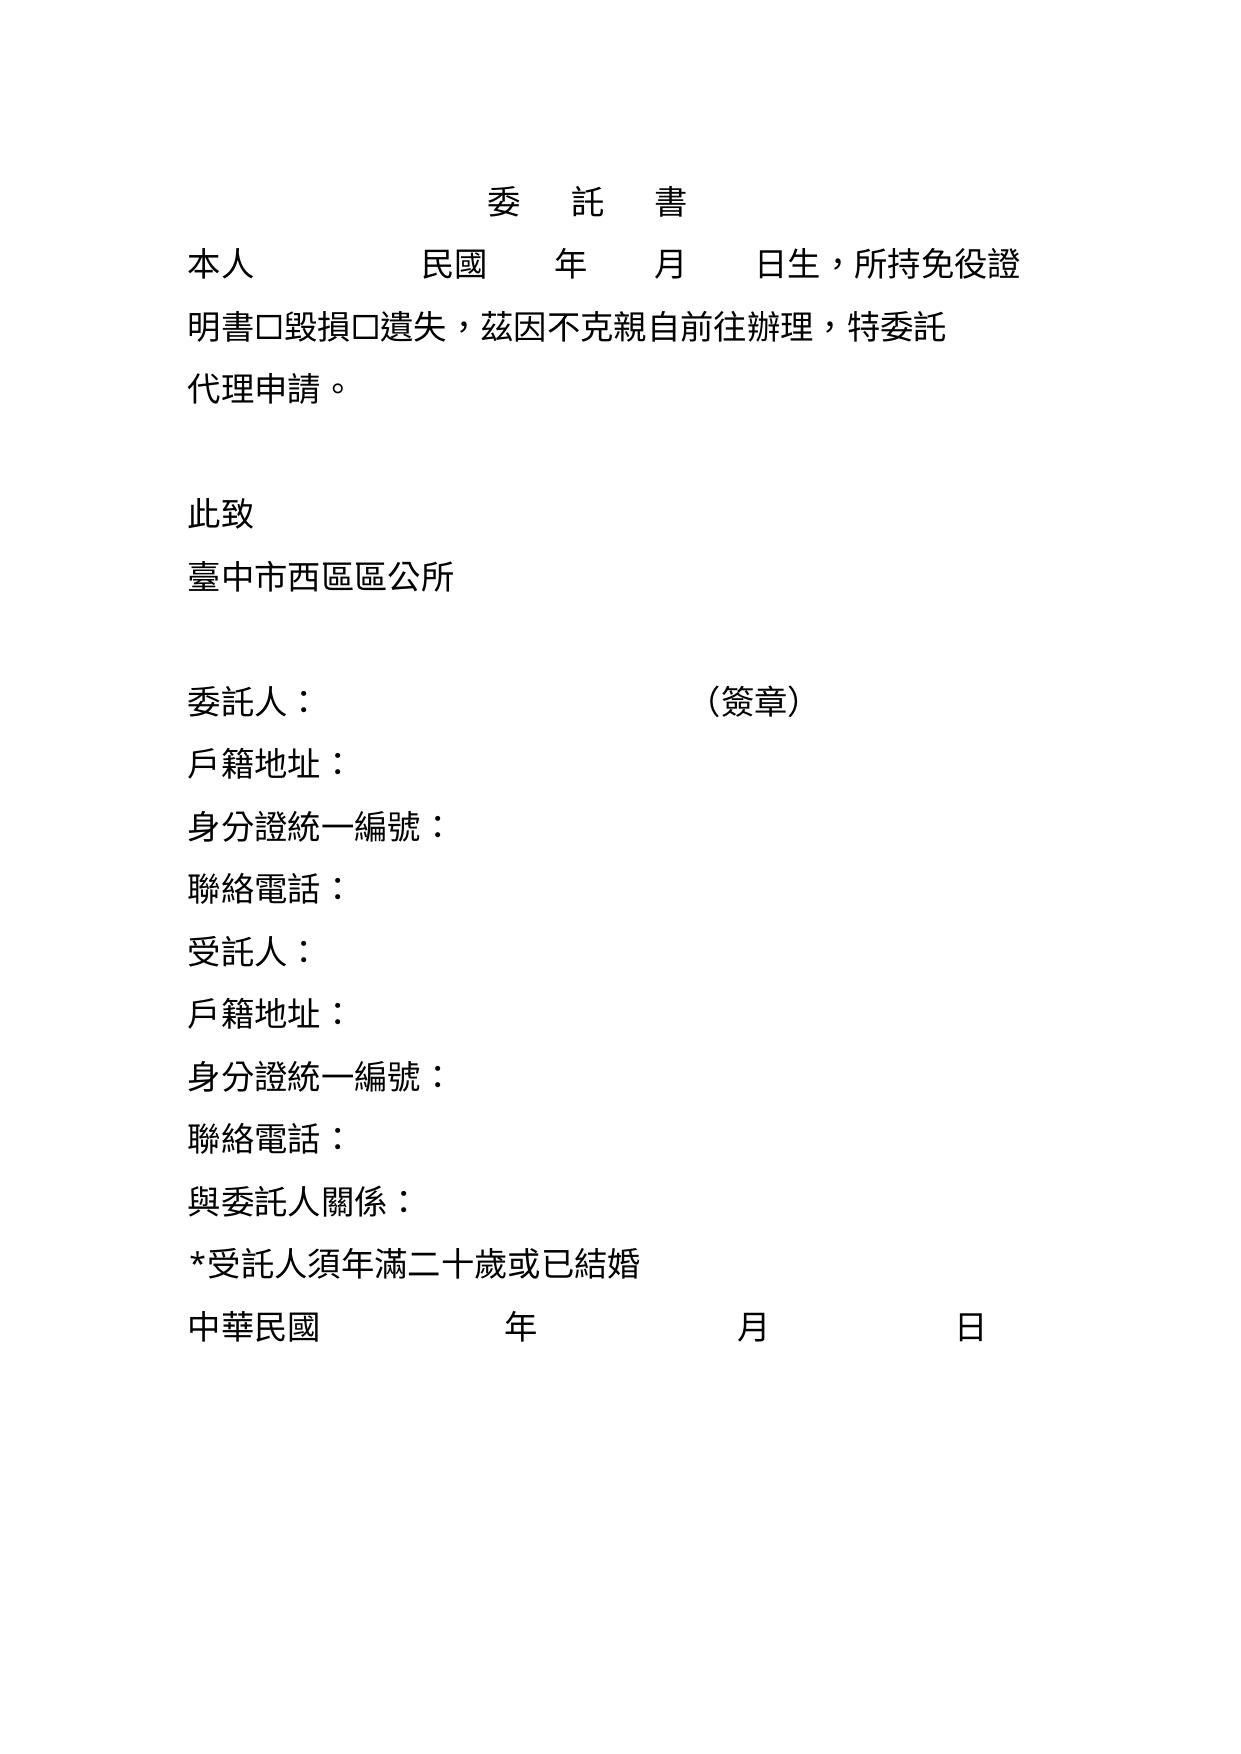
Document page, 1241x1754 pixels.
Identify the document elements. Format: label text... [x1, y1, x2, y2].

text 戶籍地址： [187, 721, 1053, 783]
text 中華民國 年 月 日 [187, 1283, 1053, 1346]
text 委 託 書 [187, 158, 1053, 221]
text 聯絡電話： [187, 1096, 1053, 1158]
text 身分證統一編號： [187, 783, 1053, 846]
text 身分證統一編號： [187, 1033, 1053, 1096]
text 此致 [187, 471, 1053, 533]
text 臺中市西區區公所 [187, 533, 1053, 596]
text 與委託人關係： [187, 1158, 1053, 1221]
text 受託人： [187, 908, 1053, 971]
text 本人 民國 年 月 日生，所持免役證明書毀損遺失，茲因不克親自前往辦理，特委託 代理申請。 [187, 221, 1053, 408]
text 委託人： （簽章） [187, 658, 1053, 721]
text *受託人須年滿二十歲或已結婚 [187, 1221, 1053, 1283]
text 戶籍地址： [187, 971, 1053, 1033]
text 聯絡電話： [187, 846, 1053, 908]
